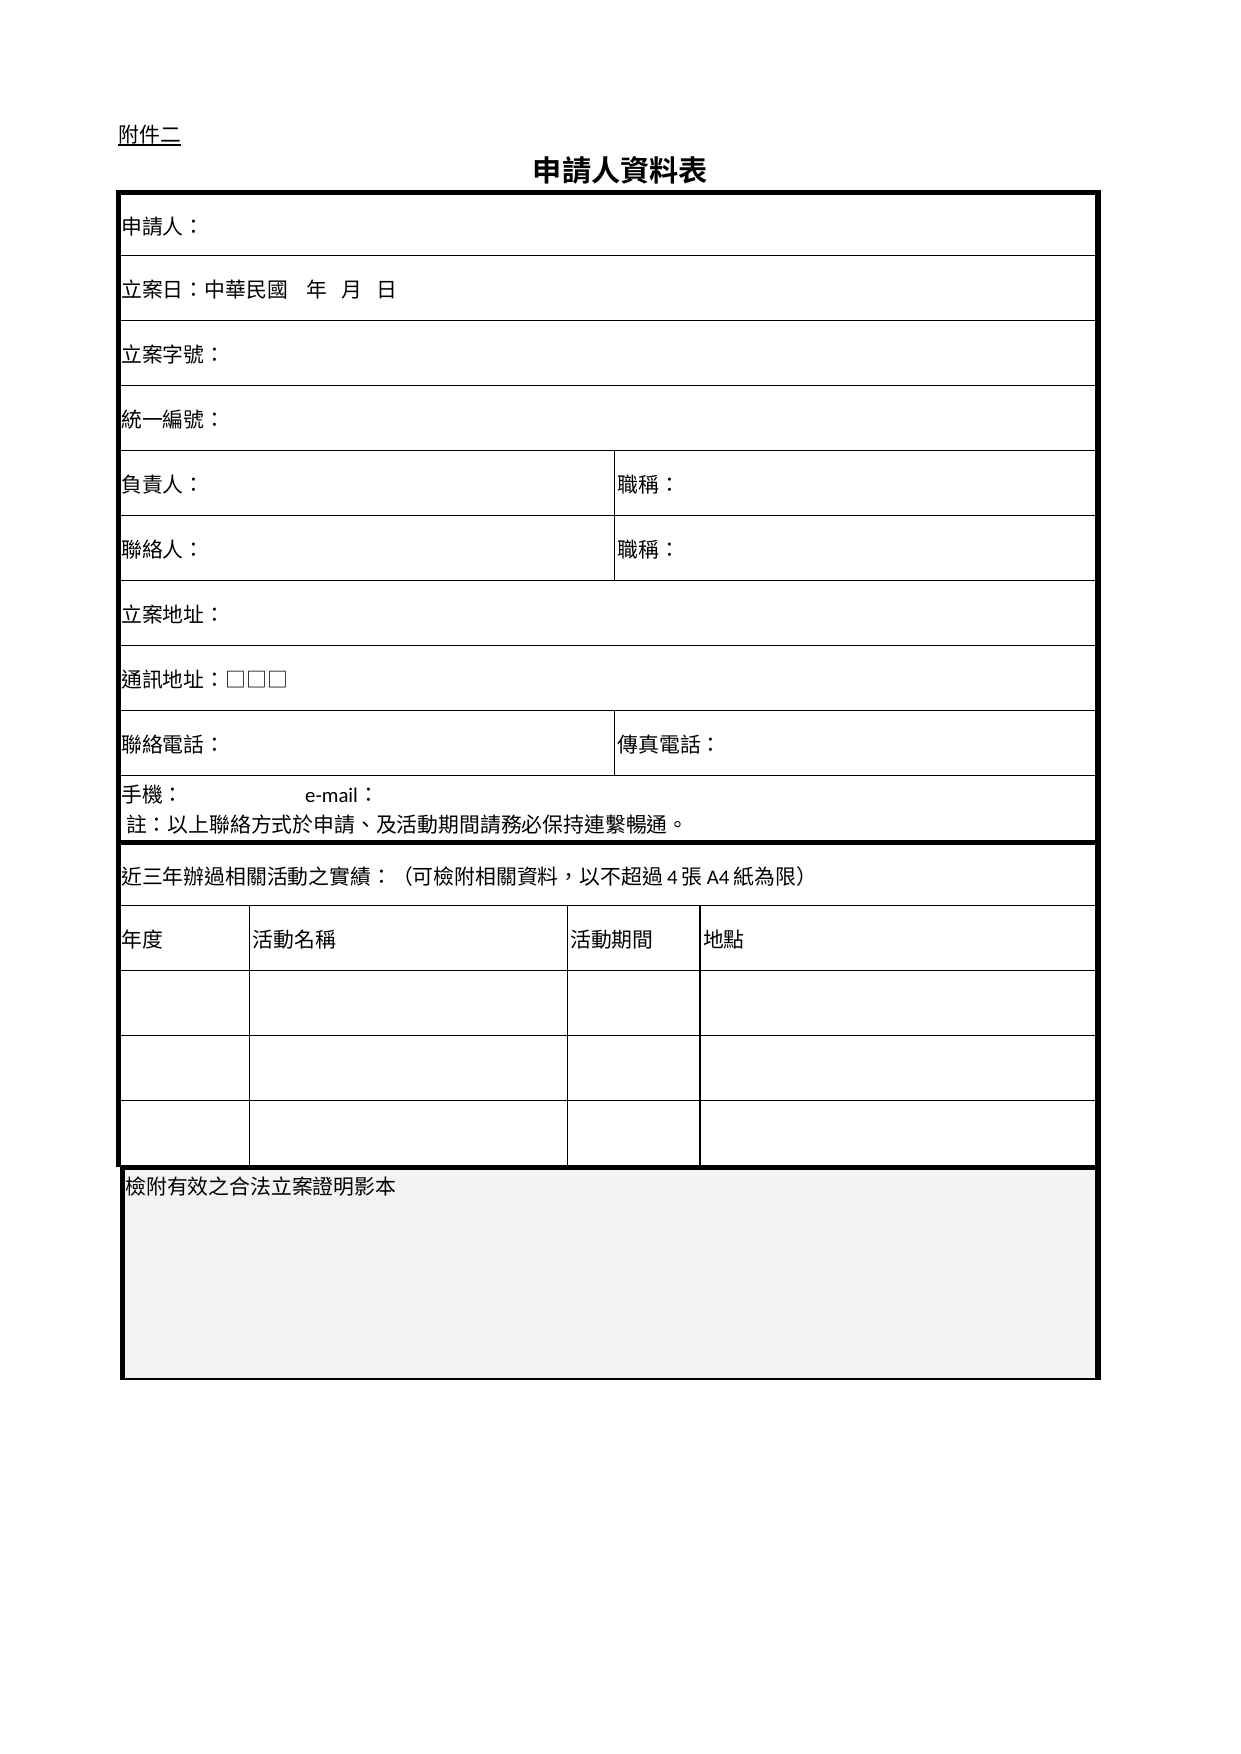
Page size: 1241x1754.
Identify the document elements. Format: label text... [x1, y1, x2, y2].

table_cell 負責人： [121, 451, 614, 515]
table_header 申請人： [121, 195, 1095, 255]
table_cell 統一編號： [121, 386, 1095, 450]
table_cell 立案日：中華民國 年 月 日 [121, 256, 1095, 320]
table_cell 立案地址： [121, 581, 1095, 645]
text 申請人資料表 [118, 148, 1122, 190]
table_cell [121, 1036, 249, 1100]
text 附件二 [118, 118, 1122, 148]
table_cell 立案字號： [121, 321, 1095, 385]
table_cell [568, 971, 699, 1035]
table_cell 職稱： [615, 451, 1095, 515]
table_cell [568, 1101, 699, 1165]
table_cell [701, 1036, 1095, 1100]
table_cell 活動期間 [568, 906, 699, 970]
table_cell 活動名稱 [250, 906, 567, 970]
table_cell [250, 971, 567, 1035]
table_cell 地點 [701, 906, 1095, 970]
table_cell 近三年辦過相關活動之實績：（可檢附相關資料，以不超過4張A4紙為限） [121, 845, 1095, 905]
table_cell [701, 971, 1095, 1035]
table_cell 傳真電話： [615, 711, 1095, 775]
table_cell 通訊地址：□□□ [121, 646, 1095, 710]
table_cell [121, 1101, 249, 1165]
table_cell [701, 1101, 1095, 1165]
table_cell [250, 1101, 567, 1165]
table_cell 聯絡人： [121, 516, 614, 580]
table_cell 年度 [121, 906, 249, 970]
table_cell 聯絡電話： [121, 711, 614, 775]
table_cell 手機： e-mail： 註：以上聯絡方式於申請、及活動期間請務必保持連繫暢通。 [121, 776, 1095, 840]
table_cell [121, 971, 249, 1035]
table_cell 職稱： [615, 516, 1095, 580]
table_cell 檢附有效之合法立案證明影本 [125, 1170, 1095, 1378]
table_cell [568, 1036, 699, 1100]
table_cell [250, 1036, 567, 1100]
